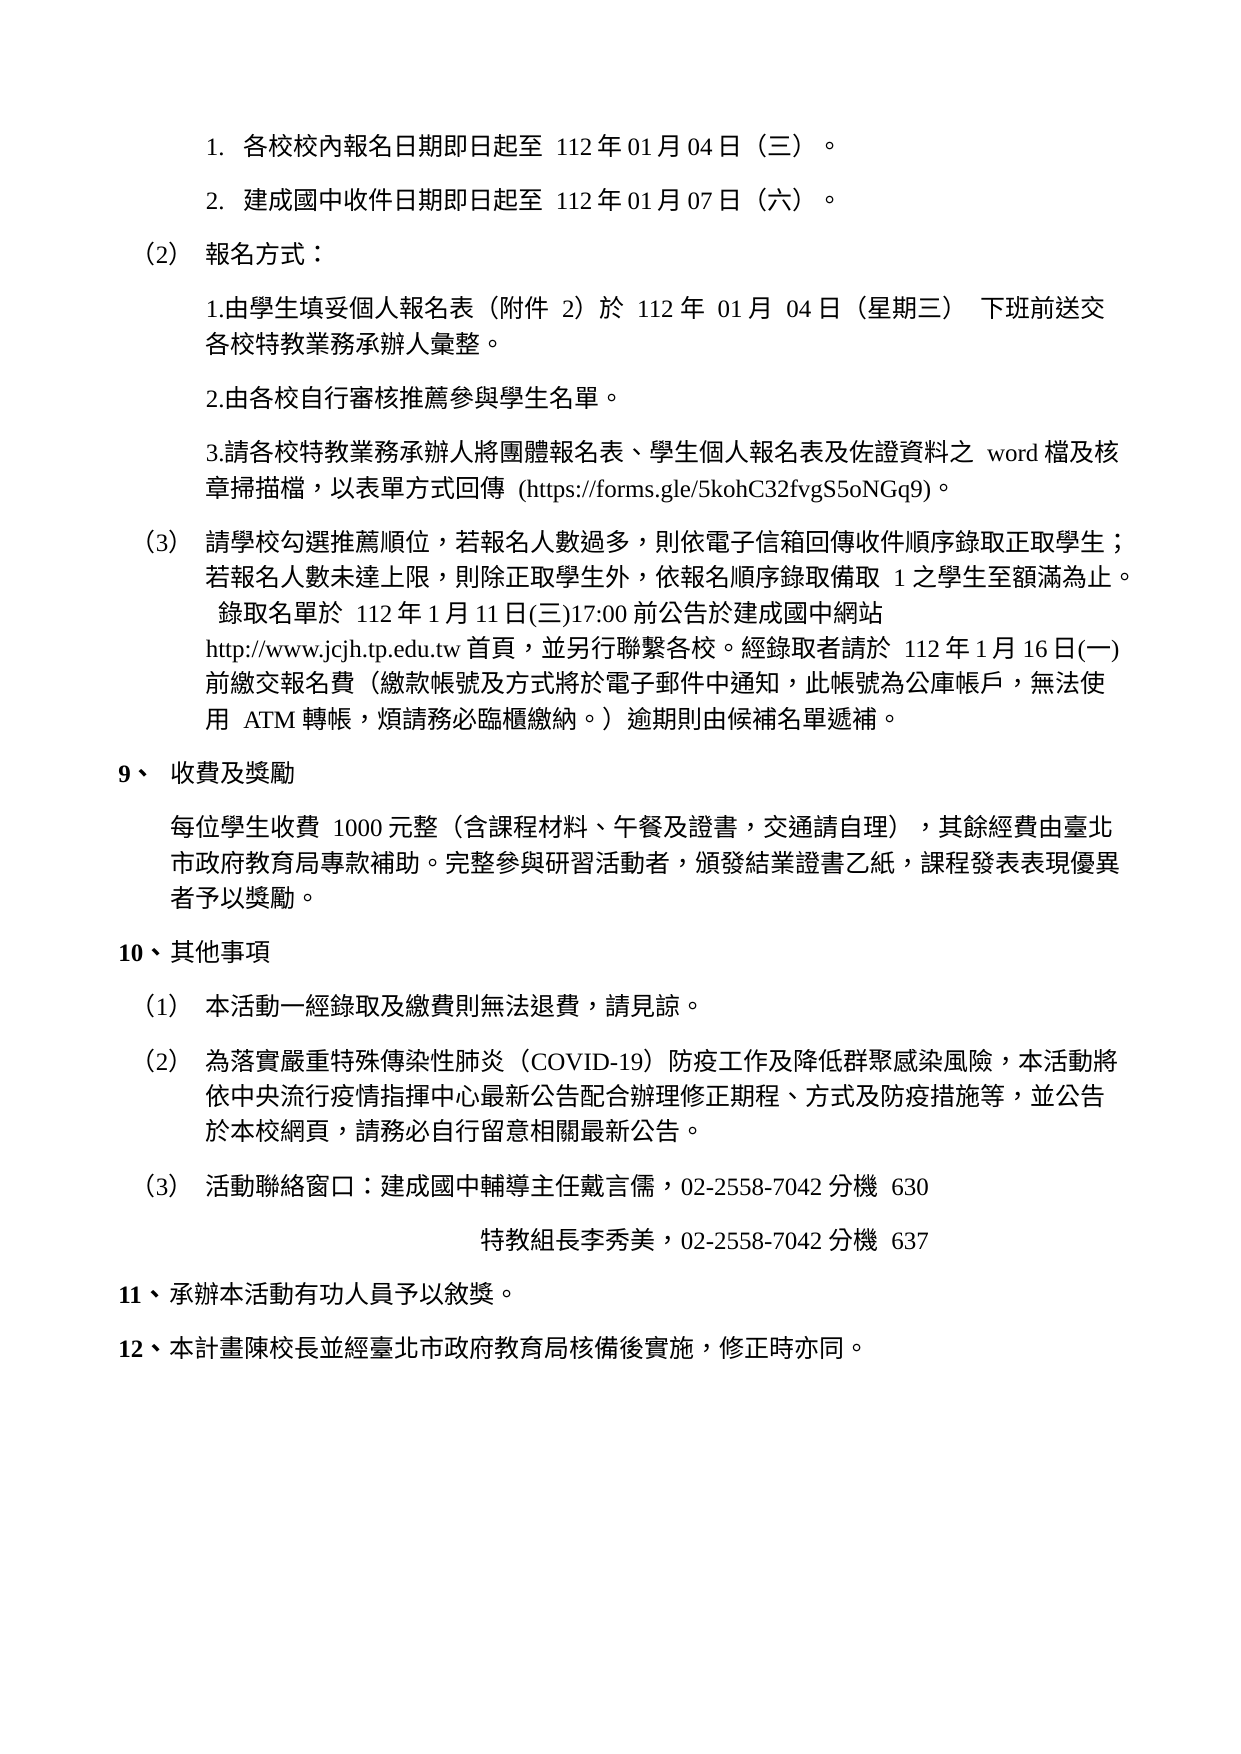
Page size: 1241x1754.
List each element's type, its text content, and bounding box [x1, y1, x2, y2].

list 本活動一經錄取及繳費則無法退費，請見諒。 [131, 987, 1122, 1023]
text 1.由學生填妥個人報名表（附件 2）於 112 年 01 月 04 日（星期三） 下班前送交各校特教業務承辦人彙整。 [206, 289, 1122, 360]
list 建成國中收件日期即日起至 112年01月07日（六）。 [206, 181, 1122, 217]
list 各校校內報名日期即日起至 112年01月04日（三）。 [206, 127, 1122, 162]
text 2.由各校自行審核推薦參與學生名單。 [206, 379, 1122, 414]
list 本計畫陳校長並經臺北市政府教育局核備後實施，修正時亦同。 [118, 1329, 1122, 1364]
list 活動聯絡窗口：建成國中輔導主任戴言儒，02-2558-7042 分機 630 [131, 1167, 1122, 1202]
list 收費及獎勵 [118, 754, 1122, 789]
text 特教組長李秀美，02-2558-7042 分機 637 [206, 1221, 1122, 1256]
list 請學校勾選推薦順位，若報名人數過多，則依電子信箱回傳收件順序錄取正取學生；若報名人數未達上限，則除正取學生外，依報名順序錄取備取 1 之學生至額滿為止。 錄取名單於 112年1月11日(三)17:00 前公告於建成國中網站 http://www.jcjh.tp.edu.tw首頁，並另行聯繫各校。經錄取者請於 112年1月16日(一)前繳交報名費（繳款帳號及方式將於電子郵件中通知，此帳號為公庫帳戶，無法使用 ATM 轉帳，煩請務必臨櫃繳納。）逾期則由候補名單遞補。 [131, 523, 1122, 735]
list 為落實嚴重特殊傳染性肺炎（COVID-19）防疫工作及降低群聚感染風險，本活動將依中央流行疫情指揮中心最新公告配合辦理修正期程、方式及防疫措施等，並公告於本校網頁，請務必自行留意相關最新公告。 [131, 1042, 1122, 1148]
text 3.請各校特教業務承辦人將團體報名表、學生個人報名表及佐證資料之 word 檔及核章掃描檔，以表單方式回傳 (https://forms.gle/5kohC32fvgS5oNGq9)。 [206, 433, 1122, 504]
list 承辦本活動有功人員予以敘獎。 [118, 1275, 1122, 1310]
list 其他事項 [118, 933, 1122, 969]
list 報名方式： [131, 235, 1122, 271]
text 每位學生收費 1000 元整（含課程材料、午餐及證書，交通請自理），其餘經費由臺北市政府教育局專款補助。完整參與研習活動者，頒發結業證書乙紙，課程發表表現優異者予以獎勵。 [170, 808, 1122, 914]
